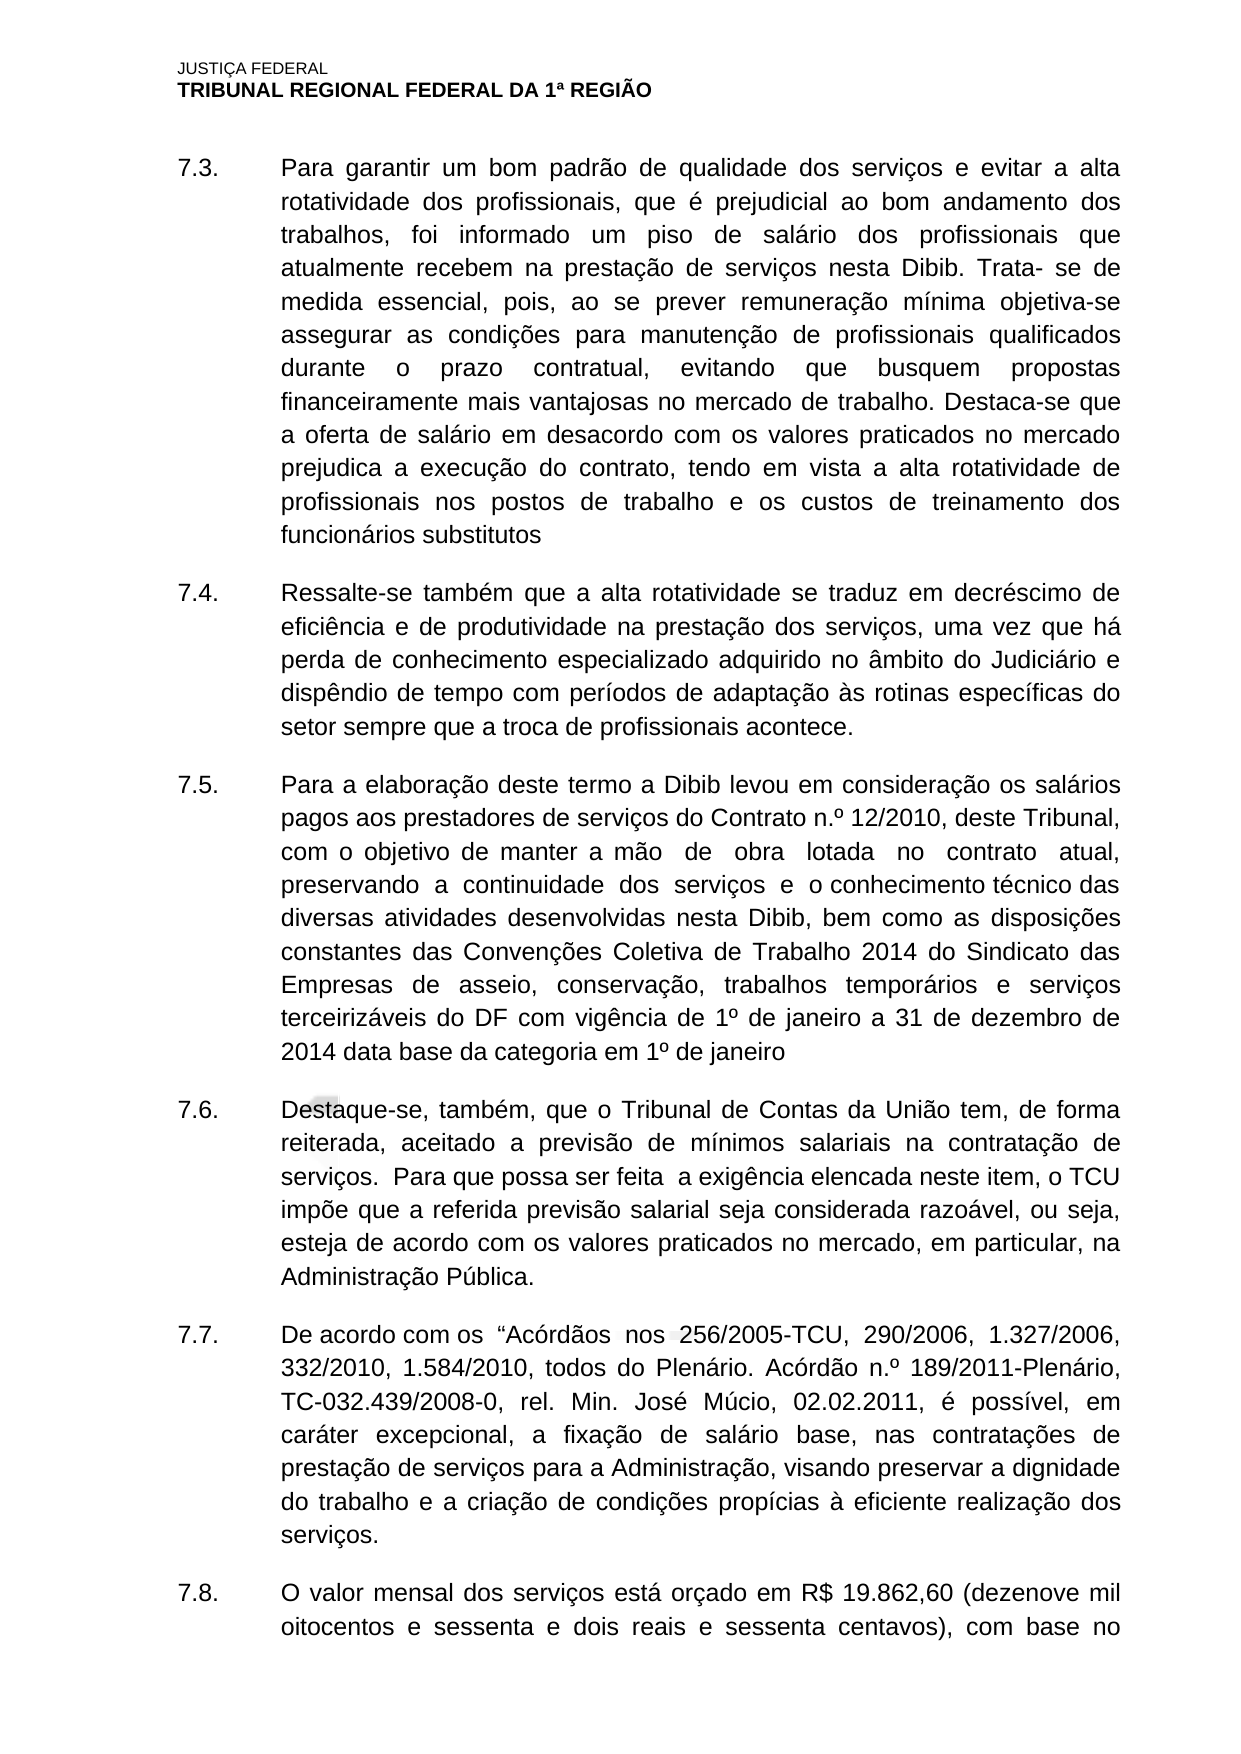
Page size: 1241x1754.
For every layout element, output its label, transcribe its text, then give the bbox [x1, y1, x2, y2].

list Para a elaboração deste termo a Dibib levou em consideração os salários pagos aos prestadores de serviços do Contrato n.º 12/2010, deste Tribunal, com o objetivo de manter a mão de obra lotada no contrato atual, preservando a continuidade dos serviços e o conhecimento técnico das diversas atividades desenvolvidas nesta Dibib, bem como as disposições constantes das Convenções Coletiva de Trabalho 2014 do Sindicato das Empresas de asseio, conservação, trabalhos temporários e serviços terceirizáveis do DF com vigência de 1º de janeiro a 31 de dezembro de 2014 data base da categoria em 1º de janeiro [1022, 767, 1122, 1067]
list Para a elaboração deste termo a Dibib levou em consideração os salários pagos aos prestadores de serviços do Contrato n.º 12/2010, deste Tribunal, com o objetivo de manter a mão de obra lotada no contrato atual, preservando a continuidade dos serviços e o conhecimento técnico das diversas atividades desenvolvidas nesta Dibib, bem como as disposições constantes das Convenções Coletiva de Trabalho 2014 do Sindicato das Empresas de asseio, conservação, trabalhos temporários e serviços terceirizáveis do DF com vigência de 1º de janeiro a 31 de dezembro de 2014 data base da categoria em 1º de janeiro [177, 767, 289, 1067]
list Para garantir um bom padrão de qualidade dos serviços e evitar a alta rotatividade dos profissionais, que é prejudicial ao bom andamento dos trabalhos, foi informado um piso de salário dos profissionais que atualmente recebem na prestação de serviços nesta Dibib. Trata- se de medida essencial, pois, ao se prever remuneração mínima objetiva-se assegurar as condições para manutenção de profissionais qualificados durante o prazo contratual, evitando que busquem propostas financeiramente mais vantajosas no mercado de trabalho. Destaca-se que a oferta de salário em desacordo com os valores praticados no mercado prejudica a execução do contrato, tendo em vista a alta rotatividade de profissionais nos postos de trabalho e os custos de treinamento dos funcionários substitutos [177, 150, 1122, 550]
list Destaque-se, também, que o Tribunal de Contas da União tem, de forma reiterada, aceitado a previsão de mínimos salariais na contratação de serviços. Para que possa ser feita a exigência elencada neste item, o TCU impõe que a referida previsão salarial seja considerada razoável, ou seja, esteja de acordo com os valores praticados no mercado, em particular, na Administração Pública. [1020, 1092, 1122, 1292]
list Ressalte-se também que a alta rotatividade se traduz em decréscimo de eficiência e de produtividade na prestação dos serviços, uma vez que há perda de conhecimento especializado adquirido no âmbito do Judiciário e dispêndio de tempo com períodos de adaptação às rotinas específicas do setor sempre que a troca de profissionais acontece. [1022, 575, 1122, 742]
list Ressalte-se também que a alta rotatividade se traduz em decréscimo de eficiência e de produtividade na prestação dos serviços, uma vez que há perda de conhecimento especializado adquirido no âmbito do Judiciário e dispêndio de tempo com períodos de adaptação às rotinas específicas do setor sempre que a troca de profissionais acontece. [177, 575, 338, 742]
list De acordo com os “Acórdãos nos 256/2005-TCU, 290/2006, 1.327/2006, 332/2010, 1.584/2010, todos do Plenário. Acórdão n.º 189/2011-Plenário, TC-032.439/2008-0, rel. Min. José Múcio, 02.02.2011, é possível, em caráter excepcional, a fixação de salário base, nas contratações de prestação de serviços para a Administração, visando preservar a dignidade do trabalho e a criação de condições propícias à eficiente realização dos serviços. [177, 1317, 1122, 1550]
list O valor mensal dos serviços está orçado em R$ 19.862,60 (dezenove mil oitocentos e sessenta e dois reais e sessenta centavos), com base no [177, 1575, 1122, 1642]
list Destaque-se, também, que o Tribunal de Contas da União tem, de forma reiterada, aceitado a previsão de mínimos salariais na contratação de serviços. Para que possa ser feita a exigência elencada neste item, o TCU impõe que a referida previsão salarial seja considerada razoável, ou seja, esteja de acordo com os valores praticados no mercado, em particular, na Administração Pública. [177, 1092, 289, 1292]
